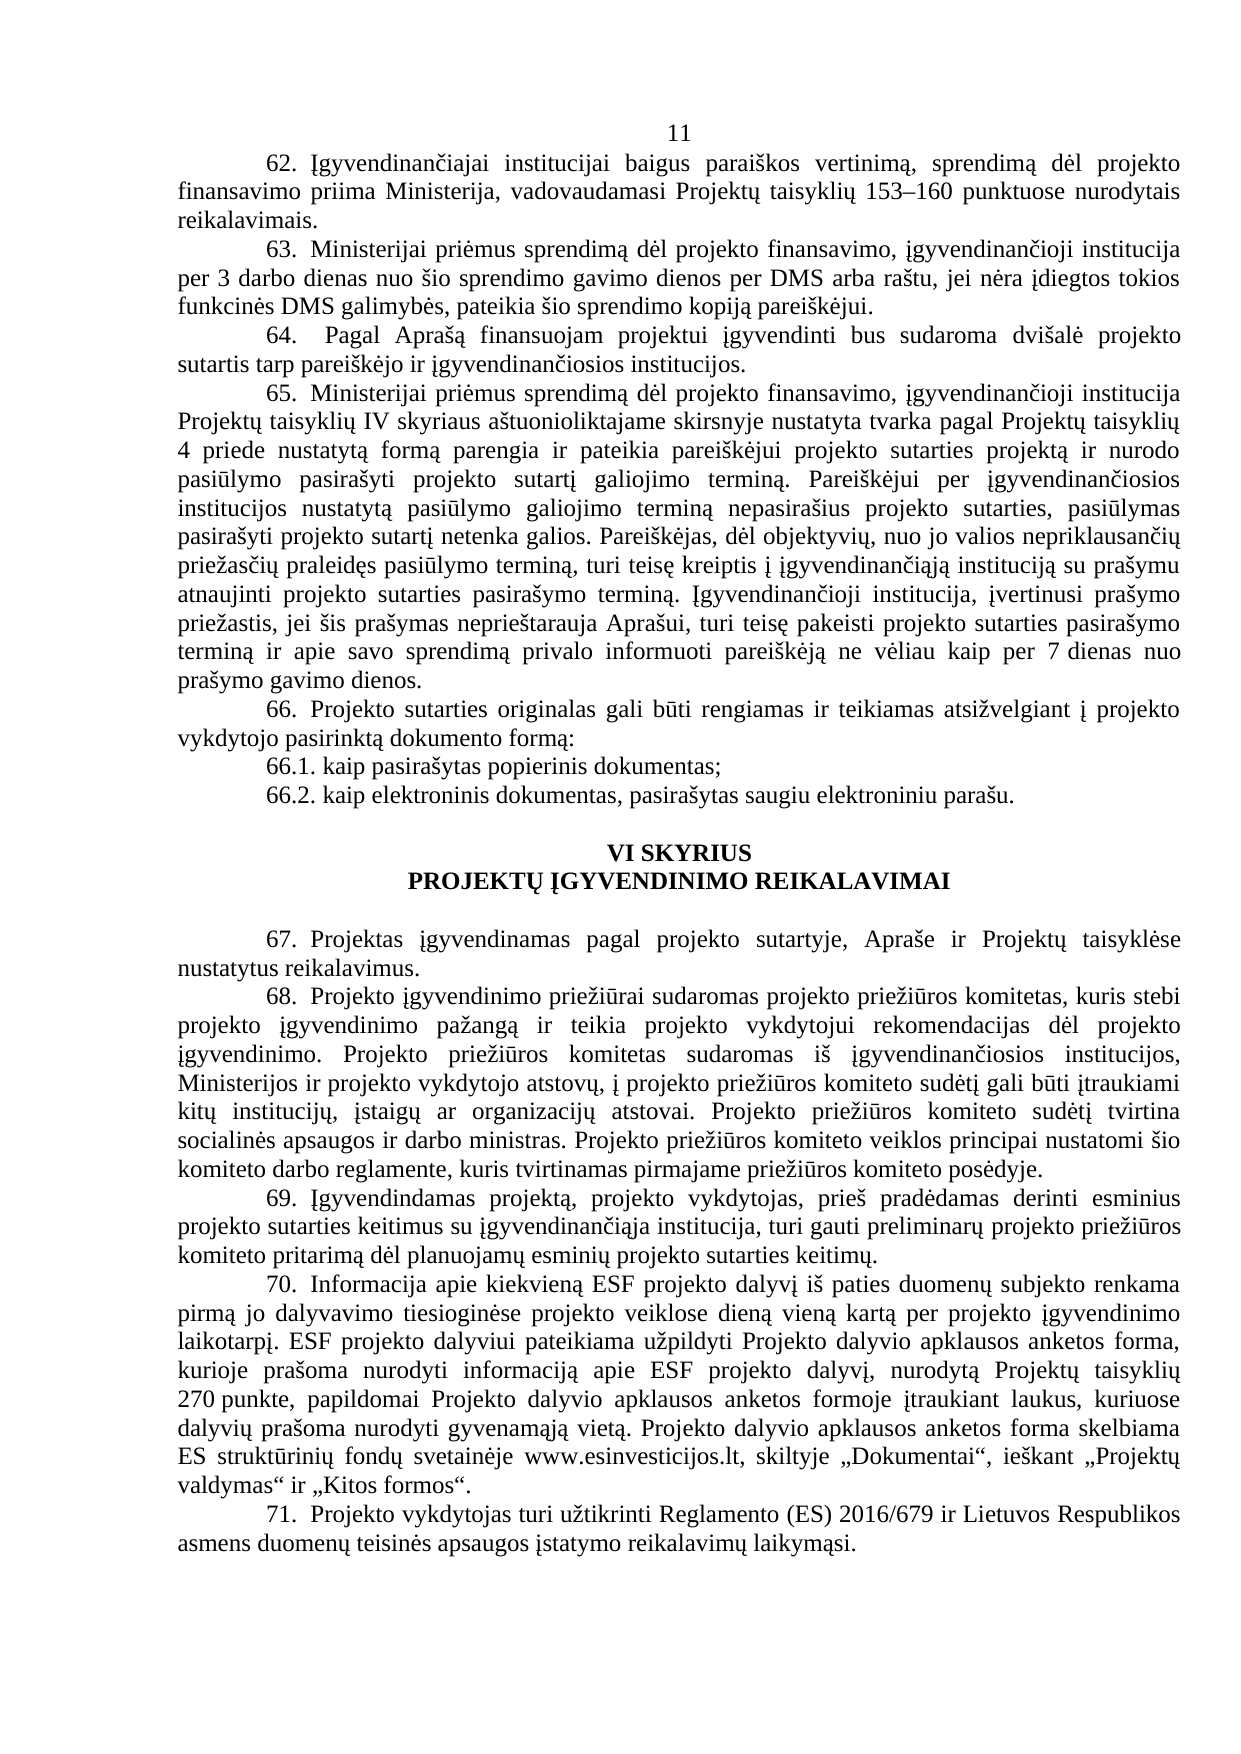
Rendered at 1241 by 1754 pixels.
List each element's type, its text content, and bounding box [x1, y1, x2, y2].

text 65. Ministerijai priėmus sprendimą dėl projekto finansavimo, įgyvendinančioji institucija Projektų taisyklių IV skyriaus aštuonioliktajame skirsnyje nustatyta tvarka pagal Projektų taisyklių 4 priede nustatytą formą parengia ir pateikia pareiškėjui projekto sutarties projektą ir nurodo pasiūlymo pasirašyti projekto sutartį galiojimo terminą. Pareiškėjui per įgyvendinančiosios institucijos nustatytą pasiūlymo galiojimo terminą nepasirašius projekto sutarties, pasiūlymas pasirašyti projekto sutartį netenka galios. Pareiškėjas, dėl objektyvių, nuo jo valios nepriklausančių priežasčių praleidęs pasiūlymo terminą, turi teisę kreiptis į įgyvendinančiąją instituciją su prašymu atnaujinti projekto sutarties pasirašymo terminą. Įgyvendinančioji institucija, įvertinusi prašymo priežastis, jei šis prašymas neprieštarauja Aprašui, turi teisę pakeisti projekto sutarties pasirašymo terminą ir apie savo sprendimą privalo informuoti pareiškėją ne vėliau kaip per 7 dienas nuo prašymo gavimo dienos. [177, 378, 1181, 694]
text VI SKYRIUS [177, 838, 1181, 866]
text 71. Projekto vykdytojas turi užtikrinti Reglamento (ES) 2016/679 ir Lietuvos Respublikos asmens duomenų teisinės apsaugos įstatymo reikalavimų laikymąsi. [177, 1499, 1181, 1556]
text 66. Projekto sutarties originalas gali būti rengiamas ir teikiamas atsižvelgiant į projekto vykdytojo pasirinktą dokumento formą: [177, 694, 1181, 751]
text 66.1. kaip pasirašytas popierinis dokumentas; [177, 751, 1181, 780]
text 68. Projekto įgyvendinimo priežiūrai sudaromas projekto priežiūros komitetas, kuris stebi projekto įgyvendinimo pažangą ir teikia projekto vykdytojui rekomendacijas dėl projekto įgyvendinimo. Projekto priežiūros komitetas sudaromas iš įgyvendinančiosios institucijos, Ministerijos ir projekto vykdytojo atstovų, į projekto priežiūros komiteto sudėtį gali būti įtraukiami kitų institucijų, įstaigų ar organizacijų atstovai. Projekto priežiūros komiteto sudėtį tvirtina socialinės apsaugos ir darbo ministras. Projekto priežiūros komiteto veiklos principai nustatomi šio komiteto darbo reglamente, kuris tvirtinamas pirmajame priežiūros komiteto posėdyje. [177, 981, 1181, 1183]
text 64. Pagal Aprašą finansuojam projektui įgyvendinti bus sudaroma dvišalė projekto sutartis tarp pareiškėjo ir įgyvendinančiosios institucijos. [177, 320, 1181, 378]
text 70. Informacija apie kiekvieną ESF projekto dalyvį iš paties duomenų subjekto renkama pirmą jo dalyvavimo tiesioginėse projekto veiklose dieną vieną kartą per projekto įgyvendinimo laikotarpį. ESF projekto dalyviui pateikiama užpildyti Projekto dalyvio apklausos anketos forma, kurioje prašoma nurodyti informaciją apie ESF projekto dalyvį, nurodytą Projektų taisyklių 270 punkte, papildomai Projekto dalyvio apklausos anketos formoje įtraukiant laukus, kuriuose dalyvių prašoma nurodyti gyvenamąją vietą. Projekto dalyvio apklausos anketos forma skelbiama ES struktūrinių fondų svetainėje www.esinvesticijos.lt, skiltyje „Dokumentai“, ieškant „Projektų valdymas“ ir „Kitos formos“. [177, 1269, 1181, 1499]
text 67. Projektas įgyvendinamas pagal projekto sutartyje, Apraše ir Projektų taisyklėse nustatytus reikalavimus. [177, 924, 1181, 981]
text 66.2. kaip elektroninis dokumentas, pasirašytas saugiu elektroniniu parašu. [177, 780, 1181, 809]
text 63. Ministerijai priėmus sprendimą dėl projekto finansavimo, įgyvendinančioji institucija per 3 darbo dienas nuo šio sprendimo gavimo dienos per DMS arba raštu, jei nėra įdiegtos tokios funkcinės DMS galimybės, pateikia šio sprendimo kopiją pareiškėjui. [177, 234, 1181, 320]
text 69. Įgyvendindamas projektą, projekto vykdytojas, prieš pradėdamas derinti esminius projekto sutarties keitimus su įgyvendinančiąja institucija, turi gauti preliminarų projekto priežiūros komiteto pritarimą dėl planuojamų esminių projekto sutarties keitimų. [177, 1183, 1181, 1269]
text 62. Įgyvendinančiajai institucijai baigus paraiškos vertinimą, sprendimą dėl projekto finansavimo priima Ministerija, vadovaudamasi Projektų taisyklių 153–160 punktuose nurodytais reikalavimais. [177, 148, 1181, 234]
text PROJEKTŲ ĮGYVENDINIMO REIKALAVIMAI [177, 866, 1181, 895]
